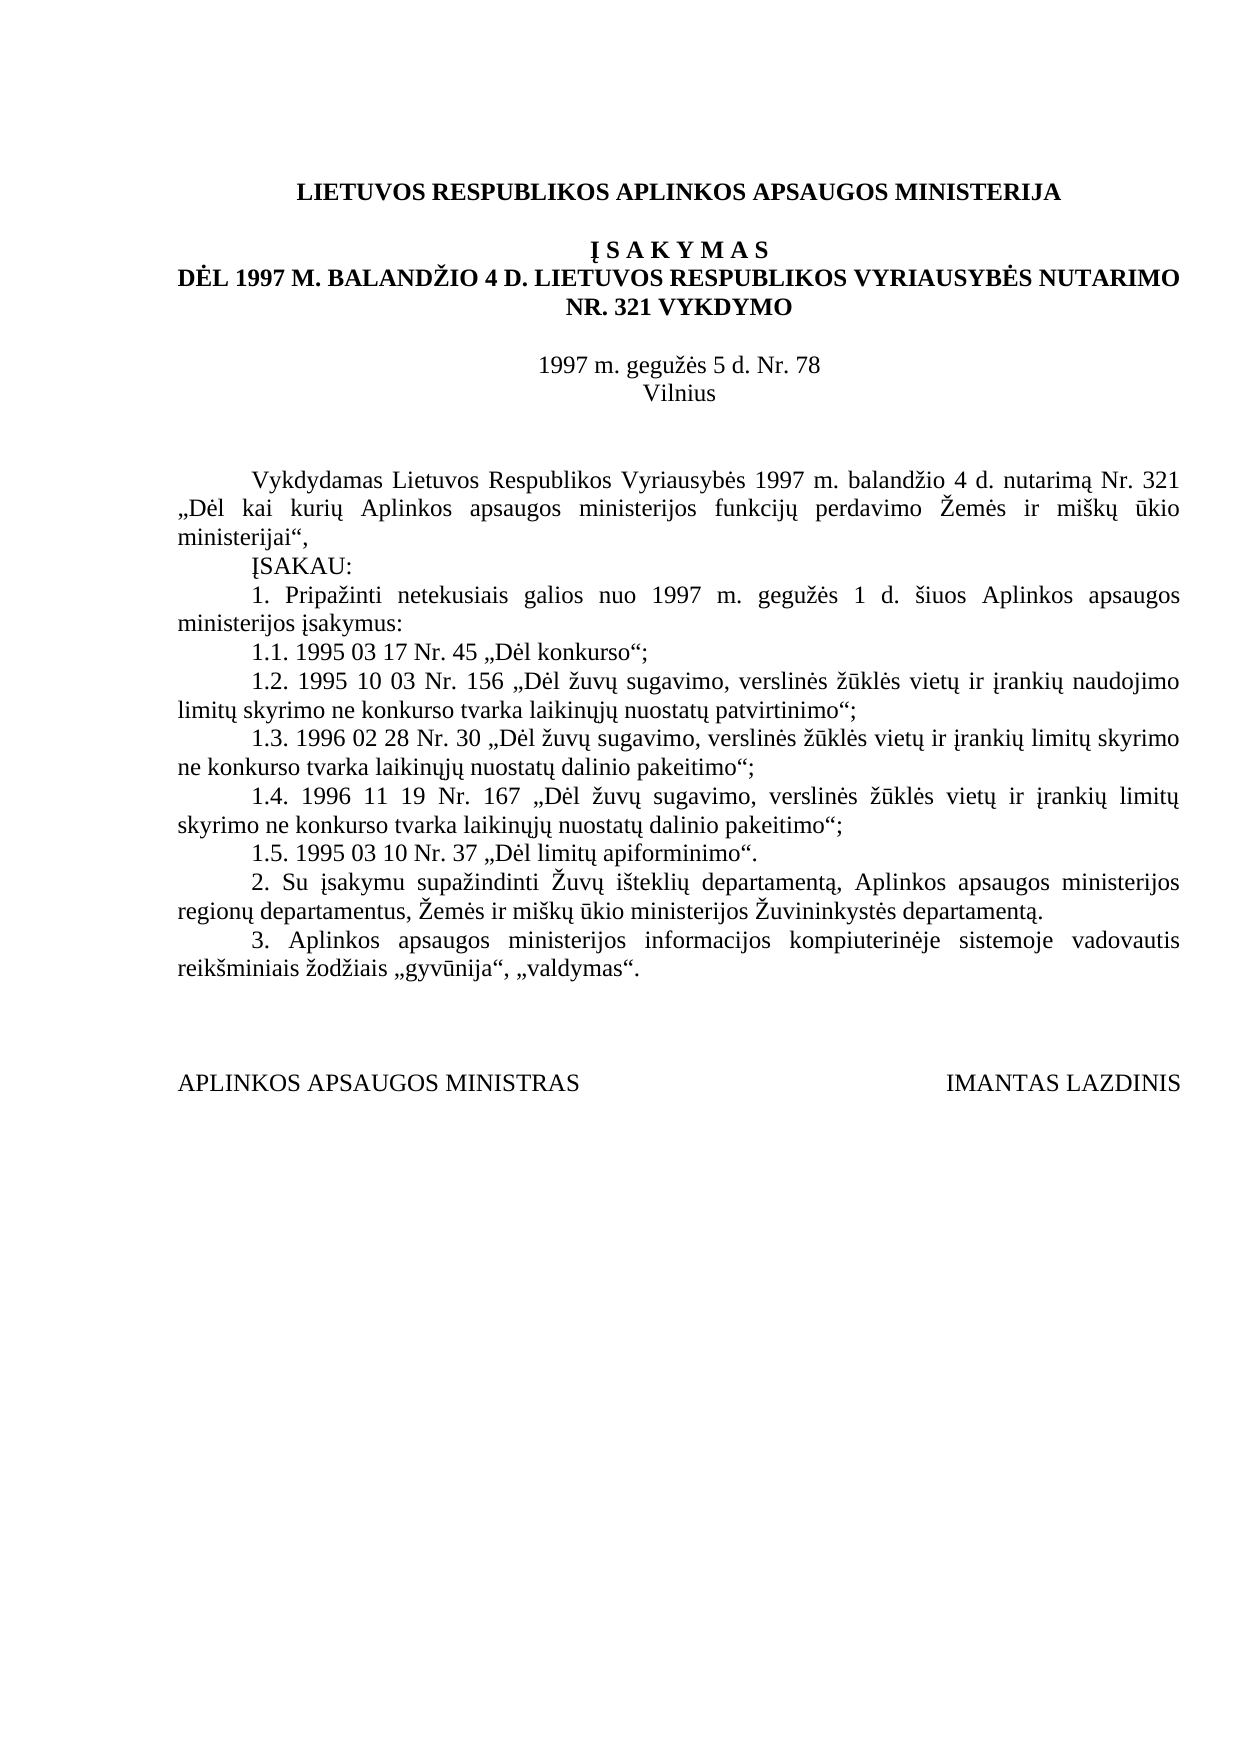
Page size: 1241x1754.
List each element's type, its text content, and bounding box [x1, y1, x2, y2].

text 1.5. 1995 03 10 Nr. 37 „Dėl limitų apiforminimo“. [177, 838, 1181, 867]
text 1997 m. gegužės 5 d. Nr. 78 [177, 350, 1181, 378]
text LIETUVOS RESPUBLIKOS APLINKOS APSAUGOS MINISTERIJA [177, 177, 1181, 206]
text 1. Pripažinti netekusiais galios nuo 1997 m. gegužės 1 d. šiuos Aplinkos apsaugos ministerijos įsakymus: [177, 580, 1181, 637]
text 1.3. 1996 02 28 Nr. 30 „Dėl žuvų sugavimo, verslinės žūklės vietų ir įrankių limitų skyrimo ne konkurso tvarka laikinųjų nuostatų dalinio pakeitimo“; [177, 723, 1181, 781]
text 3. Aplinkos apsaugos ministerijos informacijos kompiuterinėje sistemoje vadovautis reikšminiais žodžiais „gyvūnija“, „valdymas“. [177, 925, 1181, 982]
text 1.2. 1995 10 03 Nr. 156 „Dėl žuvų sugavimo, verslinės žūklės vietų ir įrankių naudojimo limitų skyrimo ne konkurso tvarka laikinųjų nuostatų patvirtinimo“; [177, 666, 1181, 723]
text 1.4. 1996 11 19 Nr. 167 „Dėl žuvų sugavimo, verslinės žūklės vietų ir įrankių limitų skyrimo ne konkurso tvarka laikinųjų nuostatų dalinio pakeitimo“; [177, 781, 1181, 838]
text ĮSAKAU: [177, 551, 1181, 580]
text Į S A K Y M A S [177, 235, 1181, 263]
text 2. Su įsakymu supažindinti Žuvų išteklių departamentą, Aplinkos apsaugos ministerijos regionų departamentus, Žemės ir miškų ūkio ministerijos Žuvininkystės departamentą. [177, 867, 1181, 925]
text DĖL 1997 M. BALANDŽIO 4 D. LIETUVOS RESPUBLIKOS VYRIAUSYBĖS NUTARIMO NR. 321 VYKDYMO [177, 263, 1181, 321]
text Vykdydamas Lietuvos Respublikos Vyriausybės 1997 m. balandžio 4 d. nutarimą Nr. 321 „Dėl kai kurių Aplinkos apsaugos ministerijos funkcijų perdavimo Žemės ir miškų ūkio ministerijai“, [177, 465, 1181, 551]
text Vilnius [177, 378, 1181, 407]
text 1.1. 1995 03 17 Nr. 45 „Dėl konkurso“; [177, 637, 1181, 666]
text APLINKOS APSAUGOS MINISTRAS IMANTAS LAZDINIS [177, 1068, 1181, 1097]
